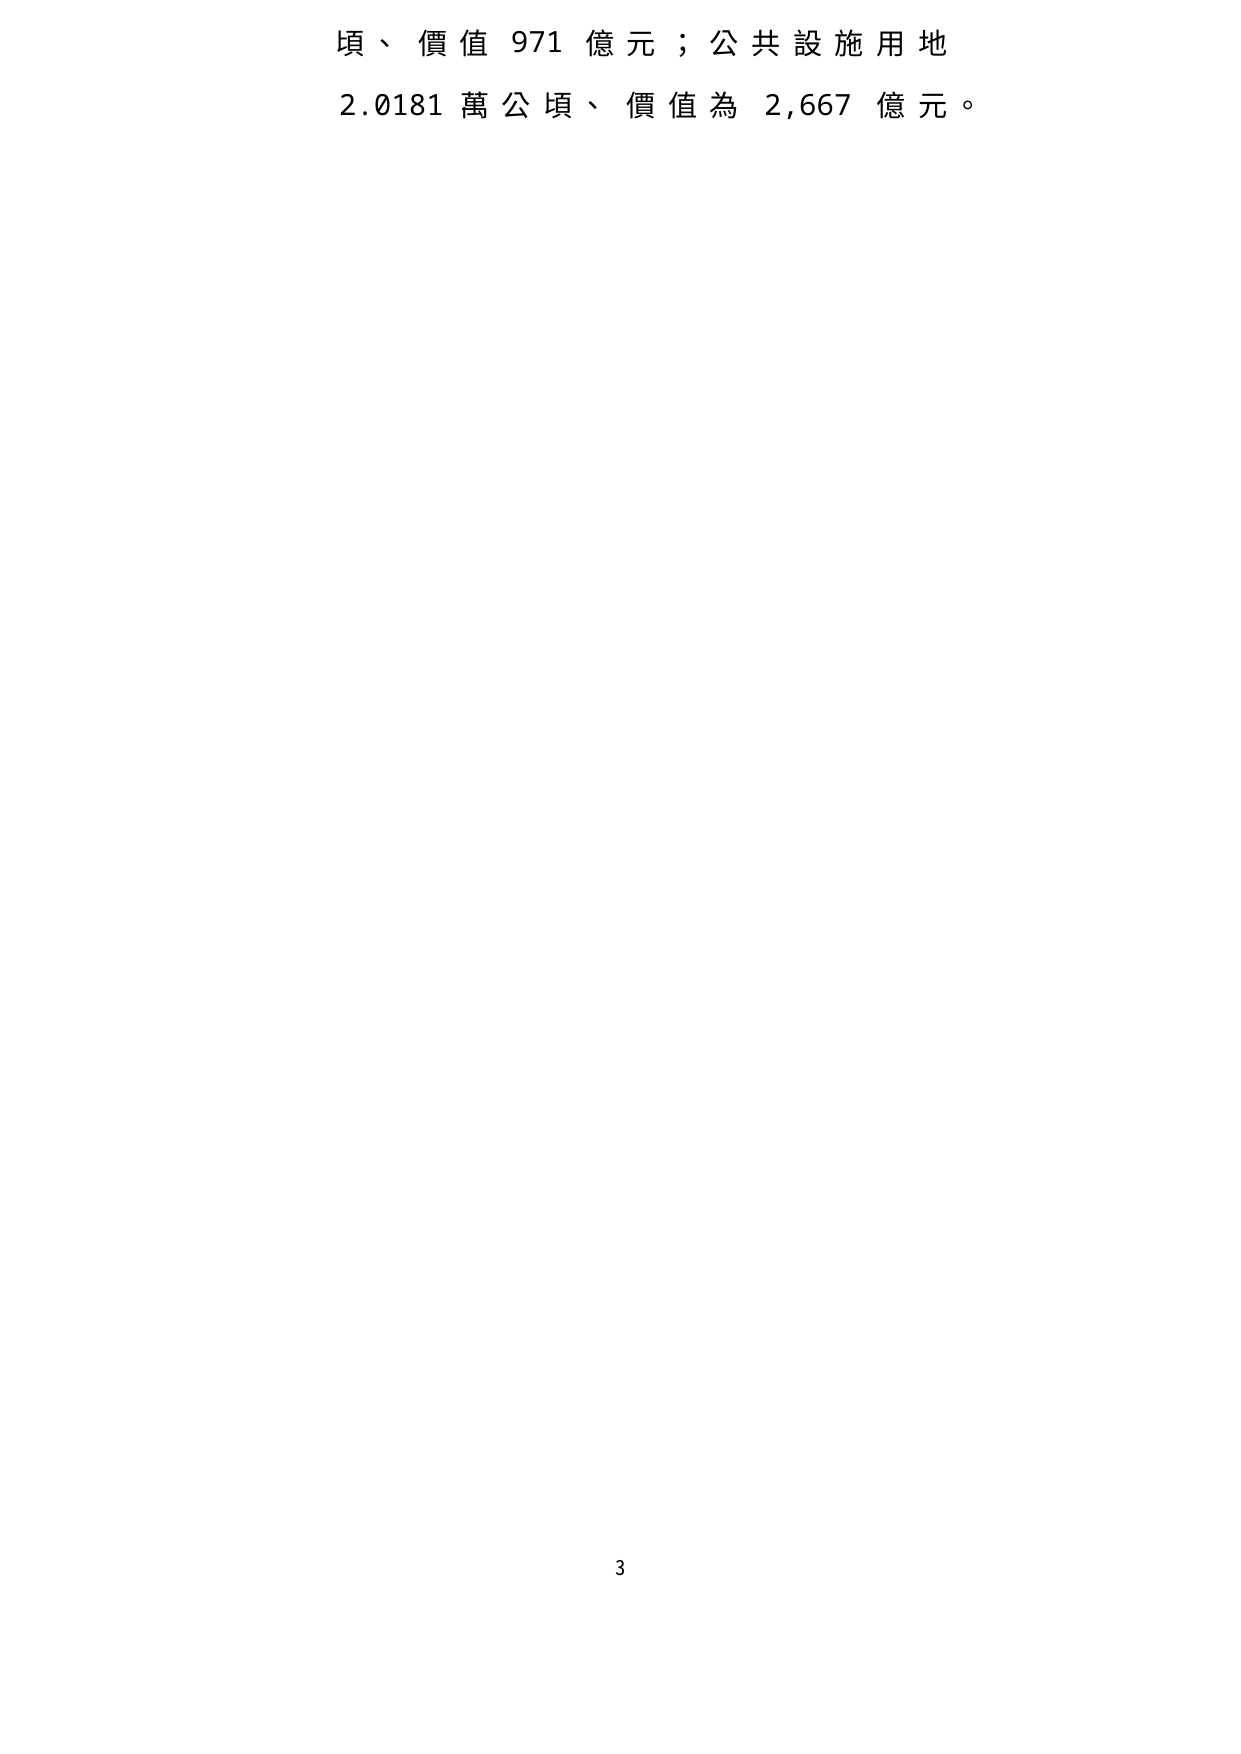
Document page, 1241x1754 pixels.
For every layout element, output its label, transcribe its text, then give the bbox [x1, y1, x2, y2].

text 頃、價值971億元；公共設施用地2.0181萬公頃、價值為2,667億元。 [262, 0, 1037, 125]
